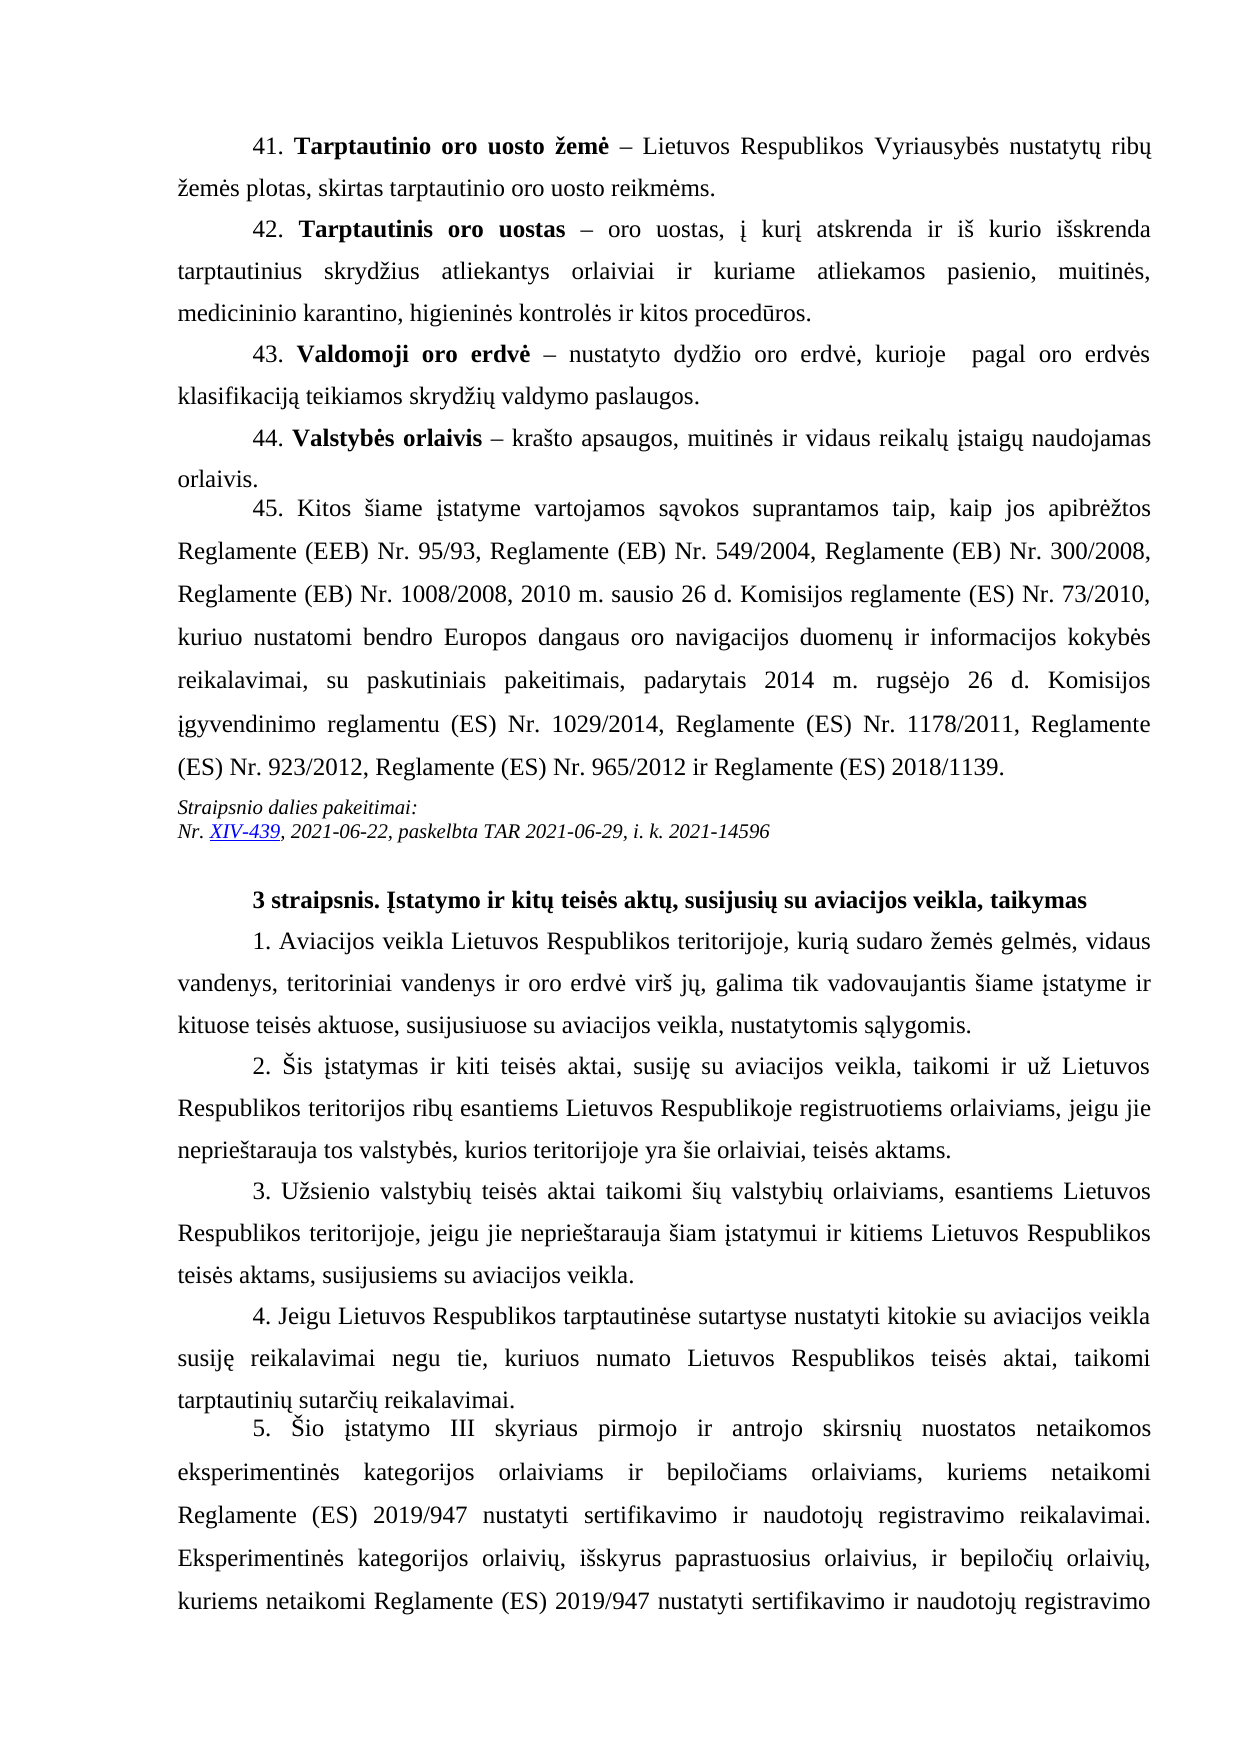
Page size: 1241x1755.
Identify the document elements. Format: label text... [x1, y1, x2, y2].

subtitle 41. Tarptautinio oro uosto žemė – Lietuvos Respublikos Vyriausybės nustatytų ribų žemės plotas, skirtas tarptautinio oro uosto reikmėms. [177, 118, 1152, 201]
text Straipsnio dalies pakeitimai: [177, 795, 1152, 819]
subtitle 43. Valdomoji oro erdvė – nustatyto dydžio oro erdvė, kurioje pagal oro erdvės klasifikaciją teikiamos skrydžių valdymo paslaugos. [177, 326, 1152, 410]
text 5. Šio įstatymo III skyriaus pirmojo ir antrojo skirsnių nuostatos netaikomos eksperimentinės kategorijos orlaiviams ir bepiločiams orlaiviams, kuriems netaikomi Reglamente (ES) 2019/947 nustatyti sertifikavimo ir naudotojų registravimo reikalavimai. Eksperimentinės kategorijos orlaivių, išskyrus paprastuosius orlaivius, ir bepiločių orlaivių, kuriems netaikomi Reglamente (ES) 2019/947 nustatyti sertifikavimo ir naudotojų registravimo [177, 1413, 1152, 1615]
text 45. Kitos šiame įstatyme vartojamos sąvokos suprantamos taip, kaip jos apibrėžtos Reglamente (EEB) Nr. 95/93, Reglamente (EB) Nr. 549/2004, Reglamente (EB) Nr. 300/2008, Reglamente (EB) Nr. 1008/2008, 2010 m. sausio 26 d. Komisijos reglamente (ES) Nr. 73/2010, kuriuo nustatomi bendro Europos dangaus oro navigacijos duomenų ir informacijos kokybės reikalavimai, su paskutiniais pakeitimais, padarytais 2014 m. rugsėjo 26 d. Komisijos įgyvendinimo reglamentu (ES) Nr. 1029/2014, Reglamente (ES) Nr. 1178/2011, Reglamente (ES) Nr. 923/2012, Reglamente (ES) Nr. 965/2012 ir Reglamente (ES) 2018/1139. [177, 493, 1152, 781]
text 2. Šis įstatymas ir kiti teisės aktai, susiję su aviacijos veikla, taikomi ir už Lietuvos Respublikos teritorijos ribų esantiems Lietuvos Respublikoje registruotiems orlaiviams, jeigu jie neprieštarauja tos valstybės, kurios teritorijoje yra šie orlaiviai, teisės aktams. [177, 1038, 1152, 1163]
text 3. Užsienio valstybių teisės aktai taikomi šių valstybių orlaiviams, esantiems Lietuvos Respublikos teritorijoje, jeigu jie neprieštarauja šiam įstatymui ir kitiems Lietuvos Respublikos teisės aktams, susijusiems su aviacijos veikla. [177, 1163, 1152, 1288]
text 1. Aviacijos veikla Lietuvos Respublikos teritorijoje, kurią sudaro žemės gelmės, vidaus vandenys, teritoriniai vandenys ir oro erdvė virš jų, galima tik vadovaujantis šiame įstatyme ir kituose teisės aktuose, susijusiuose su aviacijos veikla, nustatytomis sąlygomis. [177, 913, 1152, 1038]
subtitle 44. Valstybės orlaivis – krašto apsaugos, muitinės ir vidaus reikalų įstaigų naudojamas orlaivis. [177, 410, 1152, 493]
text 4. Jeigu Lietuvos Respublikos tarptautinėse sutartyse nustatyti kitokie su aviacijos veikla susiję reikalavimai negu tie, kuriuos numato Lietuvos Respublikos teisės aktai, taikomi tarptautinių sutarčių reikalavimai. [177, 1288, 1152, 1413]
text Nr. XIV-439, 2021-06-22, paskelbta TAR 2021-06-29, i. k. 2021-14596 [177, 819, 1152, 843]
text 42. Tarptautinis oro uostas – oro uostas, į kurį atskrenda ir iš kurio išskrenda tarptautinius skrydžius atliekantys orlaiviai ir kuriame atliekamos pasienio, muitinės, medicininio karantino, higieninės kontrolės ir kitos procedūros. [177, 201, 1152, 326]
text 3 straipsnis. Įstatymo ir kitų teisės aktų, susijusių su aviacijos veikla, taikymas [177, 872, 1152, 913]
